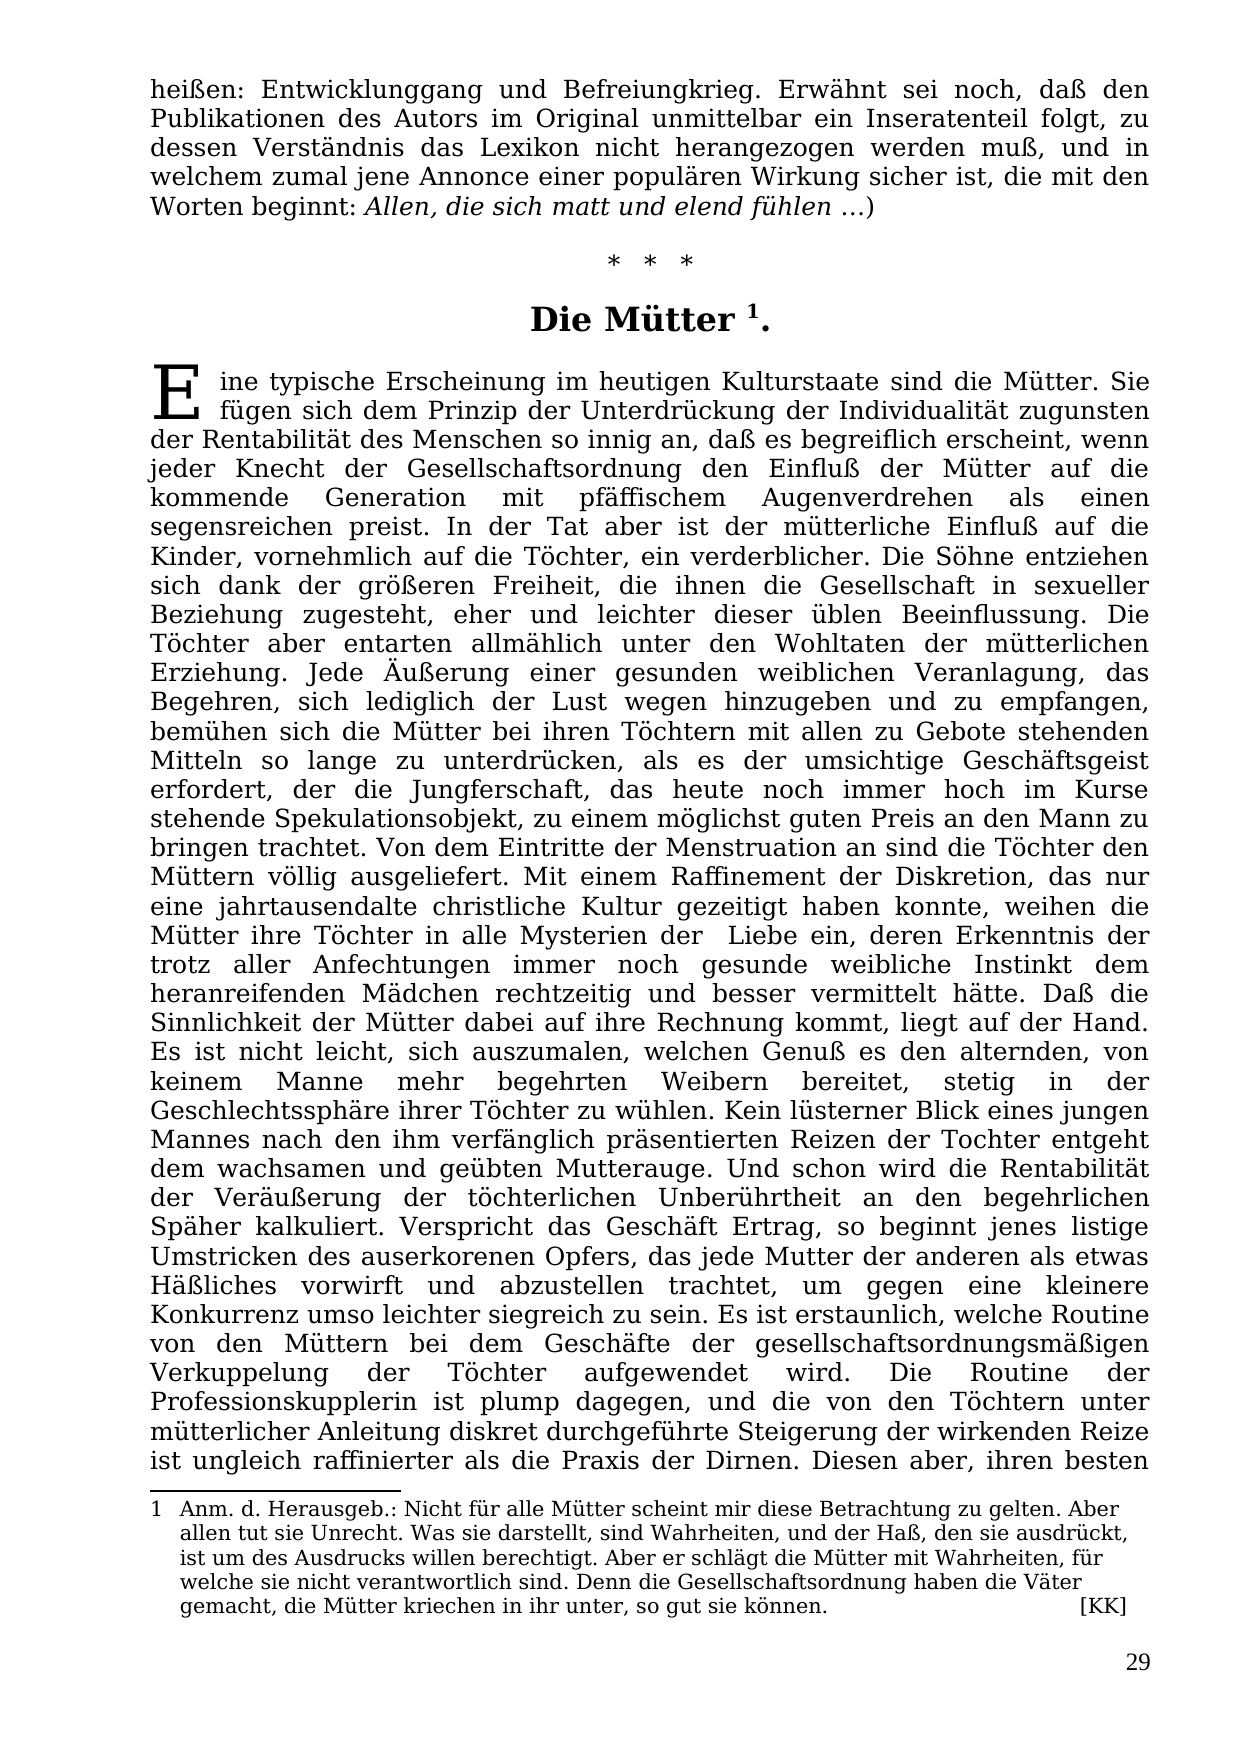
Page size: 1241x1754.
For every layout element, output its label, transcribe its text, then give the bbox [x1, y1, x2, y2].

text Die Mütter . [150, 279, 1151, 339]
text heißen: Entwicklunggang und Befreiungkrieg. Erwähnt sei noch, daß den Publikationen des Autors im Original unmittelbar ein Inseratenteil folgt, zu dessen Verständnis das Lexikon nicht herangezogen werden muß, und in welchem zumal jene Annonce einer populären Wirkung sicher ist, die mit den Worten beginnt: Allen, die sich matt und elend fühlen …) [150, 75, 1151, 221]
text * * * [150, 250, 1151, 279]
text Eine typische Erscheinung im heutigen Kulturstaate sind die Mütter. Sie fügen sich dem Prinzip der Unterdrückung der Individualität zugunsten der Rentabilität des Menschen so innig an, daß es begreiflich erscheint, wenn jeder Knecht der Gesellschaftsordnung den Einfluß der Mütter auf die kommende Generation mit pfäffischem Augenverdrehen als einen segensreichen preist. In der Tat aber ist der mütterliche Einfluß auf die Kinder, vornehmlich auf die Töchter, ein verderblicher. Die Söhne entziehen sich dank der größeren Freiheit, die ihnen die Gesellschaft in sexueller Beziehung zugesteht, eher und leichter dieser üblen Beeinflussung. Die Töchter aber entarten allmählich unter den Wohltaten der mütterlichen Erziehung. Jede Äußerung einer gesunden weiblichen Veranlagung, das Begehren, sich lediglich der Lust wegen hinzugeben und zu empfangen, bemühen sich die Mütter bei ihren Töchtern mit allen zu Gebote stehenden Mitteln so lange zu unterdrücken, als es der umsichtige Geschäftsgeist erfordert, der die Jungferschaft, das heute noch immer hoch im Kurse stehende Spekulationsobjekt, zu einem möglichst guten Preis an den Mann zu bringen trachtet. Von dem Eintritte der Menstruation an sind die Töchter den Müttern völlig ausgeliefert. Mit einem Raffinement der Diskretion, das nur eine jahrtausendalte christliche Kultur gezeitigt haben konnte, weihen die Mütter ihre Töchter in alle Mysterien der Liebe ein, deren Erkenntnis der trotz aller Anfechtungen immer noch gesunde weibliche Instinkt dem heranreifenden Mädchen rechtzeitig und besser vermittelt hätte. Daß die Sinnlichkeit der Mütter dabei auf ihre Rechnung kommt, liegt auf der Hand. Es ist nicht leicht, sich auszumalen, welchen Genuß es den alternden, von keinem Manne mehr begehrten Weibern bereitet, stetig in der Geschlechtssphäre ihrer Töchter zu wühlen. Kein lüsterner Blick eines jungen Mannes nach den ihm verfänglich präsentierten Reizen der Tochter entgeht dem wachsamen und geübten Mutterauge. Und schon wird die Rentabilität der Veräußerung der töchterlichen Unberührtheit an den begehrlichen Späher kalkuliert. Verspricht das Geschäft Ertrag, so beginnt jenes listige Umstricken des auserkorenen Opfers, das jede Mutter der anderen als etwas Häßliches vorwirft und abzustellen trachtet, um gegen eine kleinere Konkurrenz umso leichter siegreich zu sein. Es ist erstaunlich, welche Routine von den Müttern bei dem Geschäfte der gesellschaftsordnungsmäßigen Verkuppelung der Töchter aufgewendet wird. Die Routine der Professionskupplerin ist plump dagegen, und die von den Töchtern unter mütterlicher Anleitung diskret durchgeführte Steigerung der wirkenden Reize ist ungleich raffinierter als die Praxis der Dirnen. Diesen aber, ihren besten [150, 364, 1151, 1475]
text Anm. d. Herausgeb.: Nicht für alle Mütter scheint mir diese Betrachtung zu gelten. Aber allen tut sie Unrecht. Was sie darstellt, sind Wahrheiten, und der Haß, den sie ausdrückt, ist um des Ausdrucks willen berechtigt. Aber er schlägt die Mütter mit Wahrheiten, für welche sie nicht verantwortlich sind. Denn die Gesellschaftsordnung haben die Väter gemacht, die Mütter kriechen in ihr unter, so gut sie können. [KK] [150, 1497, 1151, 1618]
